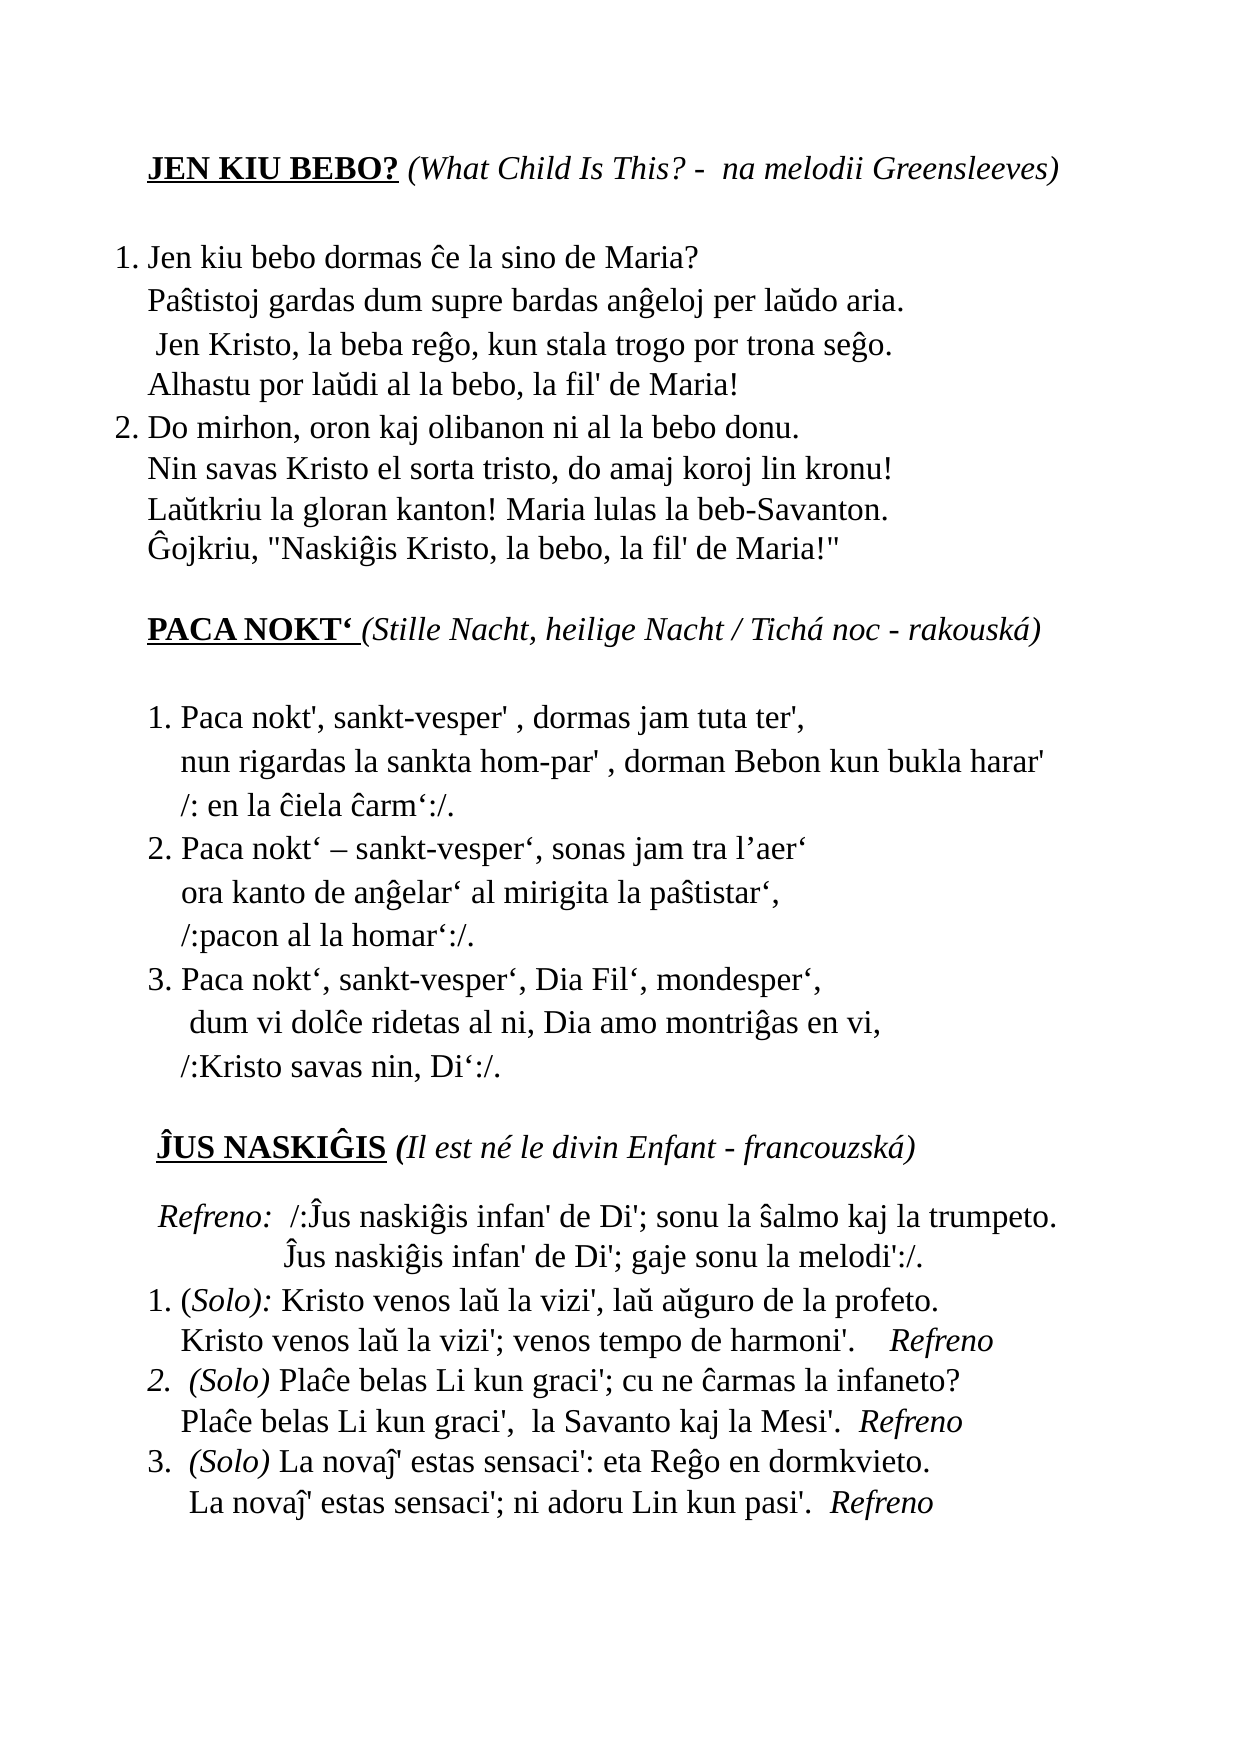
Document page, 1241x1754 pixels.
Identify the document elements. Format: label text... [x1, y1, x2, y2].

text ĴUS NASKIĜIS (Il est né le divin Enfant - francouzská) [147, 1128, 1068, 1166]
text Jen Kristo, la beba reĝo, kun stala trogo por trona seĝo. Alhastu por laŭdi al la bebo, la fil' de Maria! [147, 324, 1031, 402]
text /:Kristo savas nin, Di‘:/. [147, 1046, 1068, 1084]
text La novaĵ' estas sensaci'; ni adoru Lin kun pasi'. Refreno [147, 1482, 1063, 1521]
text JEN KIU BEBO? (What Child Is This? - na melodii Greensleeves) [147, 148, 1068, 186]
text Kristo venos laŭ la vizi'; venos tempo de harmoni'. Refreno 2. (Solo) Plaĉe belas Li kun graci'; cu ne ĉarmas la infaneto? [147, 1321, 1007, 1398]
text PACA NOKT‘ (Stille Nacht, heilige Nacht / Tichá noc - rakouská) [147, 610, 1046, 648]
text 1. Paca nokt', sankt-vesper' , dormas jam tuta ter', [147, 698, 1046, 736]
list ora kanto de anĝelar‘ al mirigita la paŝtistar‘, [147, 872, 883, 911]
text Laŭtkriu la gloran kanton! Maria lulas la beb-Savanton. Ĝojkriu, "Naskiĝis Kristo, la bebo, la fil' de Maria!" [147, 489, 1029, 567]
text nun rigardas la sankta hom-par' , dorman Bebon kun bukla harar' [147, 742, 1046, 780]
text dum vi dolĉe ridetas al ni, Dia amo montriĝas en vi, [147, 1003, 883, 1041]
text Paŝtistoj gardas dum supre bardas anĝeloj per laŭdo aria. [147, 281, 1068, 319]
text 1. (Solo): Kristo venos laŭ la vizi', laŭ aŭguro de la profeto. [147, 1280, 1007, 1318]
list Do mirhon, oron kaj olibanon ni al la bebo donu. [114, 407, 1068, 446]
text 3. Paca nokt‘, sankt-vesper‘, Dia Fil‘, mondesper‘, [147, 959, 883, 998]
text Plaĉe belas Li kun graci', la Savanto kaj la Mesi'. Refreno [147, 1401, 1007, 1439]
text 3. (Solo) La novaĵ' estas sensaci': eta Reĝo en dormkvieto. [147, 1442, 1007, 1480]
text Refreno: /:Ĵus naskiĝis infan' de Di'; sonu la ŝalmo kaj la trumpeto. Ĵus naskiĝis infan' de Di'; gaje sonu la melodi':/. [147, 1196, 1068, 1275]
list /:pacon al la homar‘:/. [147, 916, 883, 954]
text Nin savas Kristo el sorta tristo, do amaj koroj lin kronu! [147, 448, 1068, 486]
list 2. Paca nokt‘ – sankt-vesper‘, sonas jam tra l’aer‘ [147, 829, 883, 867]
list Jen kiu bebo dormas ĉe la sino de Maria? [114, 237, 1068, 275]
text /: en la ĉiela ĉarm‘:/. [147, 786, 1068, 824]
